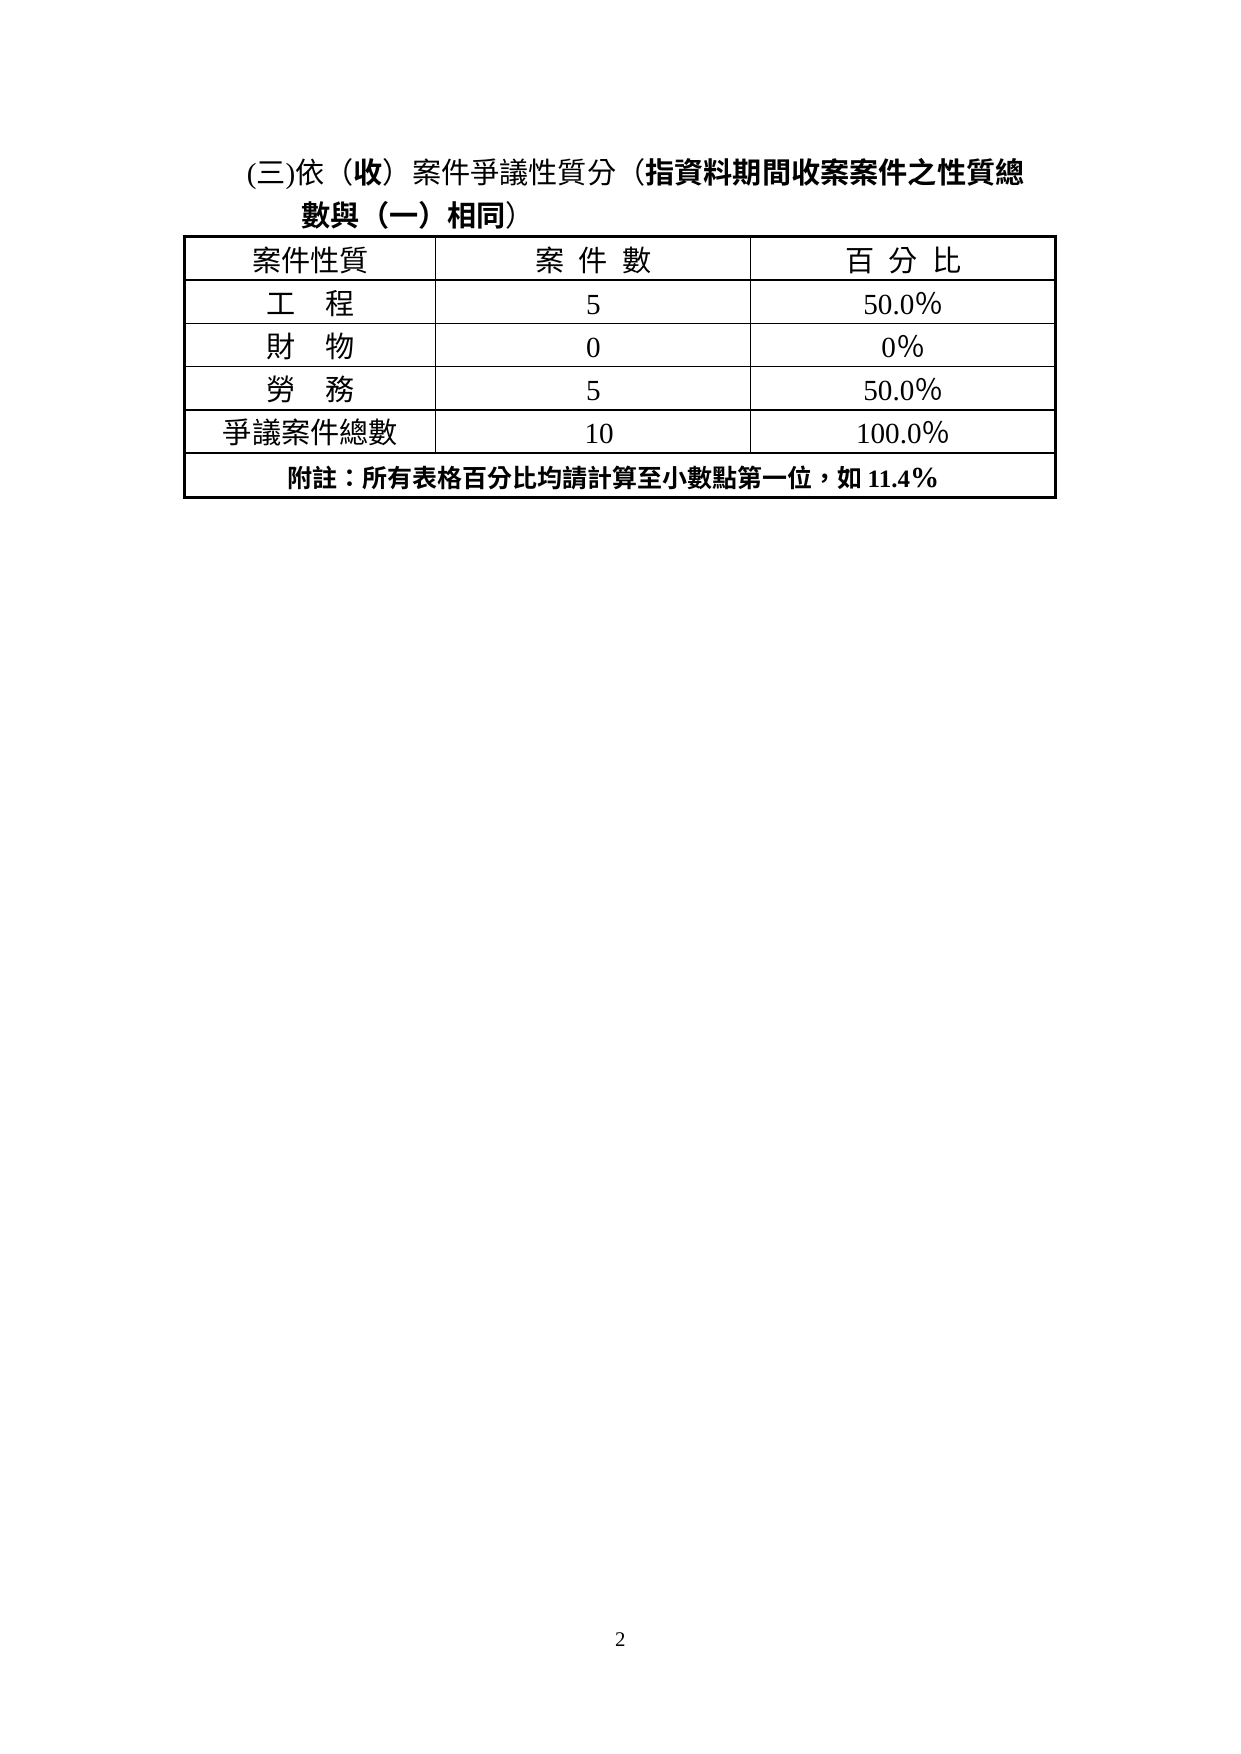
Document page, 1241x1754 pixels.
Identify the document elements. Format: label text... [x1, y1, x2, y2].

table_cell 0％ [751, 324, 1054, 366]
table_cell 50.0％ [751, 281, 1054, 323]
table_header 案 件 數 [436, 238, 750, 279]
table_cell 附註：所有表格百分比均請計算至小數點第一位，如11.4% [186, 454, 1054, 496]
table_cell 工 程 [186, 281, 435, 323]
table_cell 50.0％ [751, 367, 1054, 409]
table_cell 0 [436, 324, 750, 366]
table_cell 10 [436, 411, 750, 452]
table_cell 100.0％ [751, 411, 1054, 452]
table_header 百 分 比 [751, 238, 1054, 279]
table_header 案件性質 [186, 238, 435, 279]
table_cell 爭議案件總數 [186, 411, 435, 452]
list 依（收）案件爭議性質分（指資料期間收案案件之性質總數與（一）相同） [247, 150, 1053, 234]
table_cell 勞 務 [186, 367, 435, 409]
table_cell 5 [436, 367, 750, 409]
table_cell 財 物 [186, 324, 435, 366]
table_cell 5 [436, 281, 750, 323]
